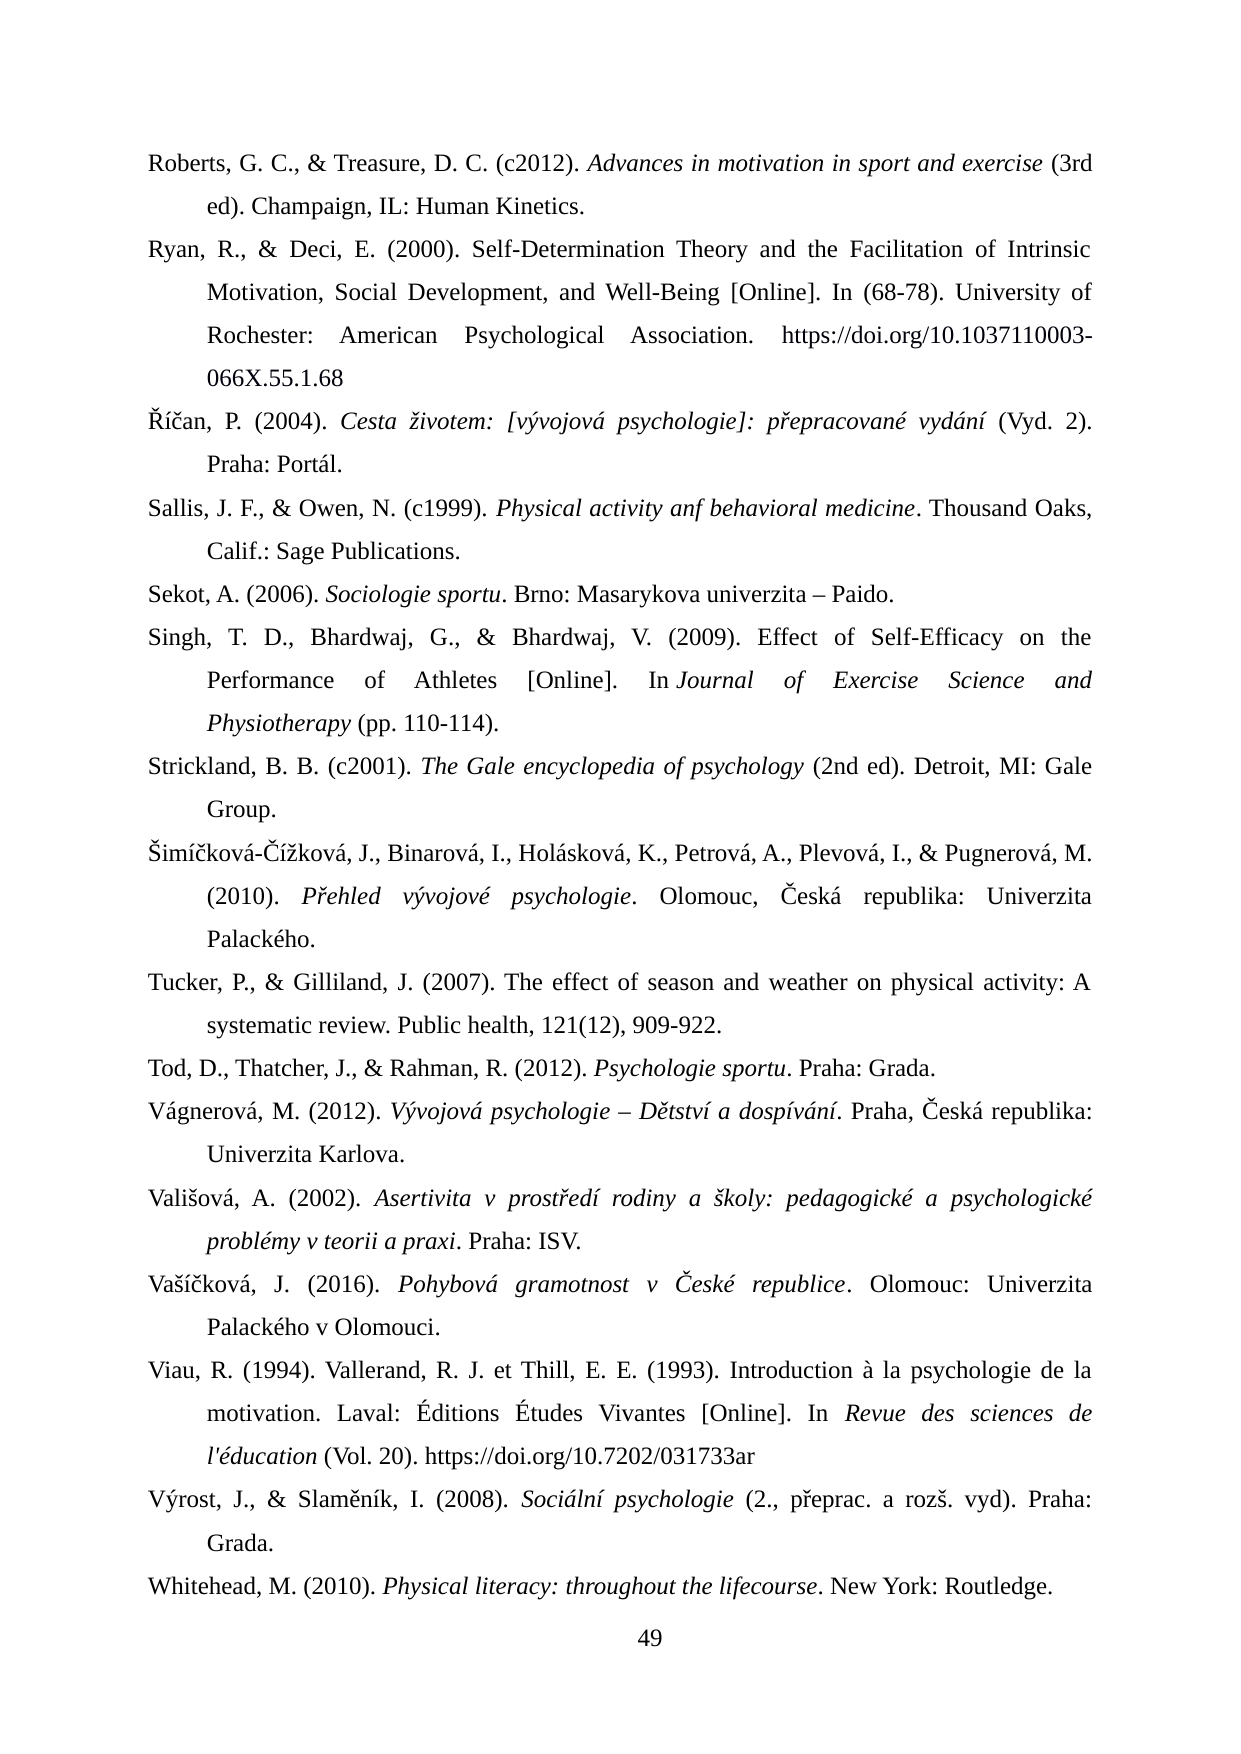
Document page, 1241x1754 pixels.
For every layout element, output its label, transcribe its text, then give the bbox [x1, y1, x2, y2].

text Strickland, B. B. (c2001). The Gale encyclopedia of psychology (2nd ed). Detroit, MI: Gale Group. [148, 751, 1093, 823]
text Ryan, R., & Deci, E. (2000). Self-Determination Theory and the Facilitation of Intrinsic Motivation, Social Development, and Well-Being [Online]. In (68-78). University of Rochester: American Psychological Association. https://doi.org/10.1037110003-066X.55.1.68 [148, 234, 1093, 392]
text Roberts, G. C., & Treasure, D. C. (c2012). Advances in motivation in sport and exercise (3rd ed). Champaign, IL: Human Kinetics. [148, 148, 1093, 219]
text Whitehead, M. (2010). Physical literacy: throughout the lifecourse. New York: Routledge. [148, 1571, 1093, 1599]
text Vašíčková, J. (2016). Pohybová gramotnost v České republice. Olomouc: Univerzita Palackého v Olomouci. [148, 1269, 1093, 1341]
text Singh, T. D., Bhardwaj, G., & Bhardwaj, V. (2009). Effect of Self-Efficacy on the Performance of Athletes [Online]. In Journal of Exercise Science and Physiotherapy (pp. 110-114). [148, 622, 1093, 737]
text Vágnerová, M. (2012). Vývojová psychologie – Dětství a dospívání. Praha, Česká republika: Univerzita Karlova. [148, 1096, 1093, 1168]
text Tucker, P., & Gilliland, J. (2007). The effect of season and weather on physical activity: A systematic review. Public health, 121(12), 909-922. [148, 967, 1093, 1039]
text Viau, R. (1994). Vallerand, R. J. et Thill, E. E. (1993). Introduction à la psychologie de la motivation. Laval: Éditions Études Vivantes [Online]. In Revue des sciences de l'éducation (Vol. 20). https://doi.org/10.7202/031733ar [148, 1355, 1093, 1470]
text Sallis, J. F., & Owen, N. (c1999). Physical activity anf behavioral medicine. Thousand Oaks, Calif.: Sage Publications. [148, 493, 1093, 564]
text Vališová, A. (2002). Asertivita v prostředí rodiny a školy: pedagogické a psychologické problémy v teorii a praxi. Praha: ISV. [148, 1183, 1093, 1254]
text Tod, D., Thatcher, J., & Rahman, R. (2012). Psychologie sportu. Praha: Grada. [148, 1053, 1093, 1082]
text Sekot, A. (2006). Sociologie sportu. Brno: Masarykova univerzita – Paido. [148, 579, 1093, 608]
text Říčan, P. (2004). Cesta životem: [vývojová psychologie]: přepracované vydání (Vyd. 2). Praha: Portál. [148, 406, 1093, 478]
text Šimíčková-Čížková, J., Binarová, I., Holásková, K., Petrová, A., Plevová, I., & Pugnerová, M. (2010). Přehled vývojové psychologie. Olomouc, Česká republika: Univerzita Palackého. [148, 838, 1093, 953]
text Výrost, J., & Slaměník, I. (2008). Sociální psychologie (2., přeprac. a rozš. vyd). Praha: Grada. [148, 1484, 1093, 1556]
